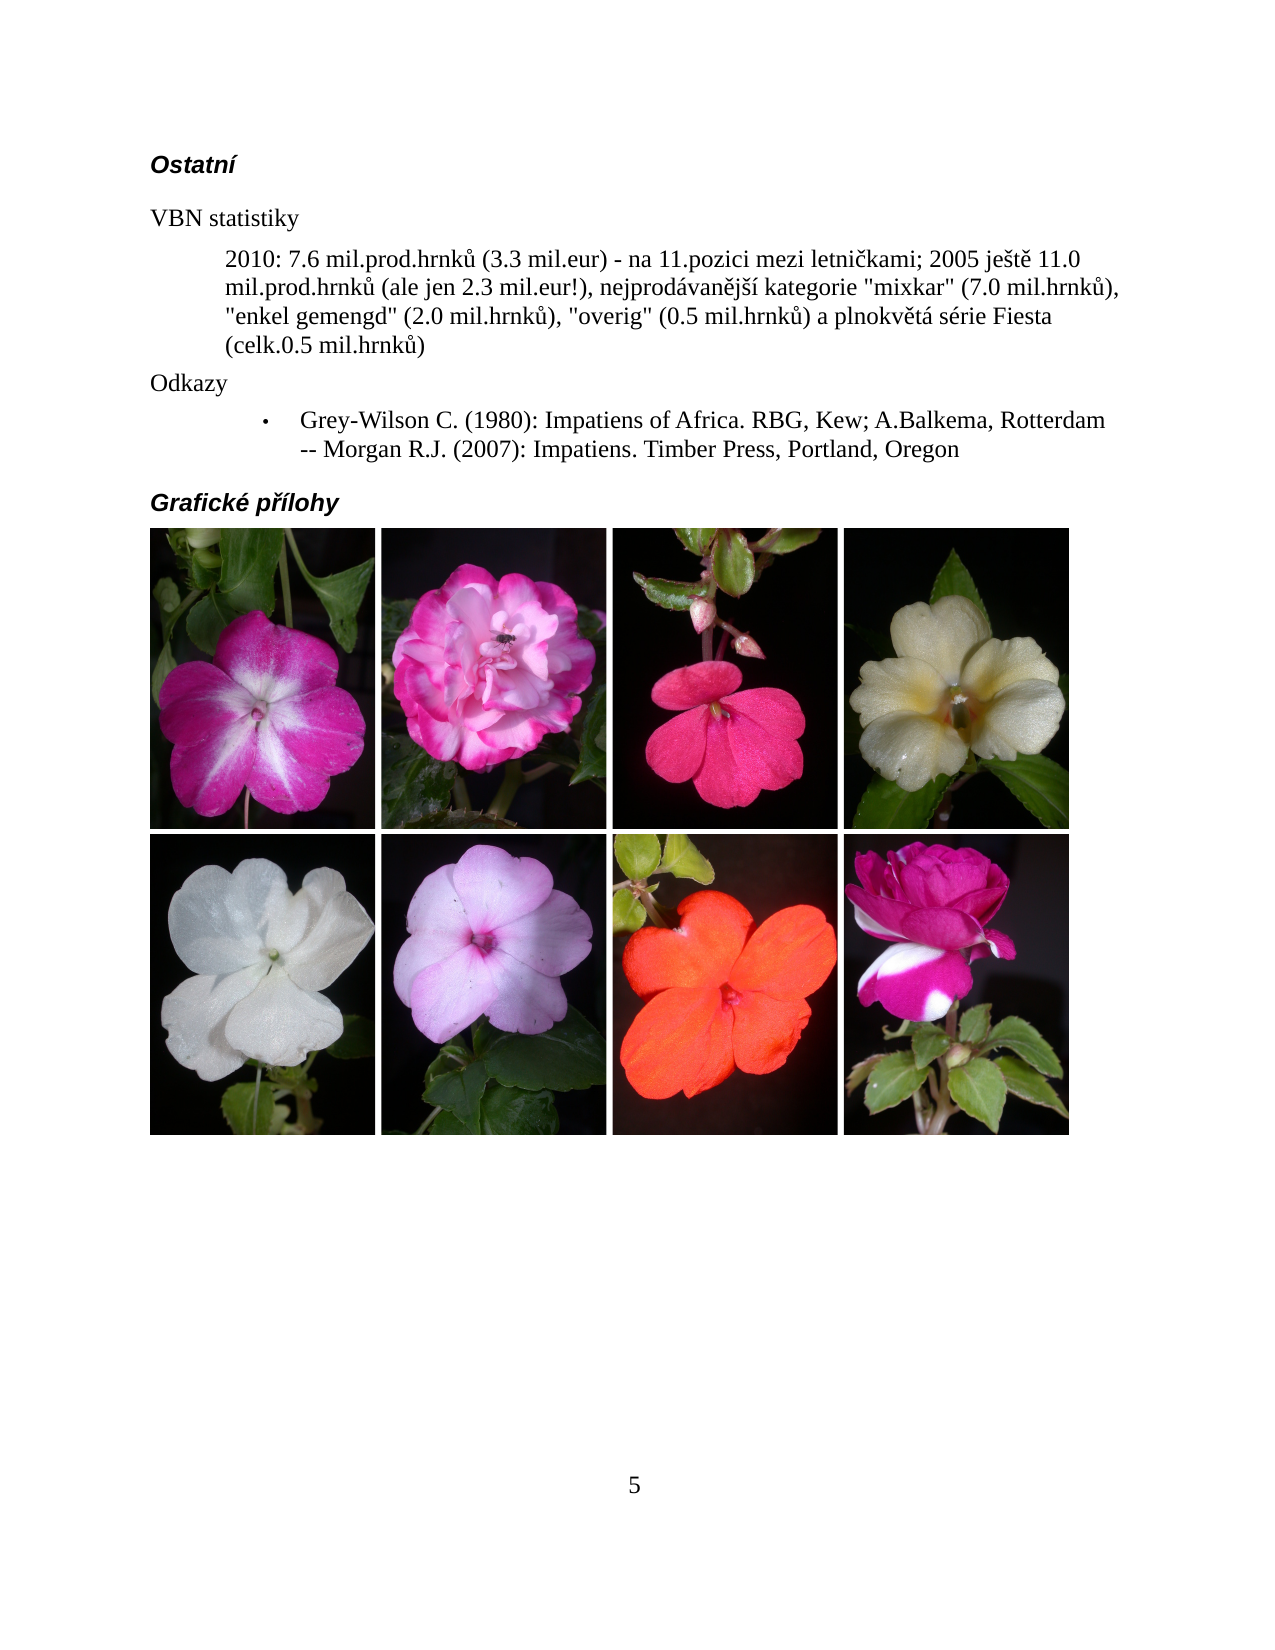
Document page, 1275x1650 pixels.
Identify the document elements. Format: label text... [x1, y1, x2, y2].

picture [843, 834, 1069, 1135]
text Odkazy [150, 368, 1125, 396]
picture [150, 834, 375, 1135]
picture [381, 528, 607, 829]
picture [612, 834, 838, 1135]
text VBN statistiky [150, 203, 1125, 232]
picture [612, 528, 838, 829]
subtitle Grafické přílohy [150, 488, 1125, 516]
list Grey-Wilson C. (1980): Impatiens of Africa. RBG, Kew; A.Balkema, Rotterdam -- Morgan R.J. (2007): Impatiens. Timber Press, Portland, Oregon [262, 405, 1125, 463]
picture [843, 528, 1069, 829]
subtitle Ostatní [150, 150, 1125, 178]
text 2010: 7.6 mil.prod.hrnků (3.3 mil.eur) - na 11.pozici mezi letničkami; 2005 ještě 11.0 mil.prod.hrnků (ale jen 2.3 mil.eur!), nejprodávanější kategorie "mixkar" (7.0 mil.hrnků), "enkel gemengd" (2.0 mil.hrnků), "overig" (0.5 mil.hrnků) a plnokvětá série Fiesta (celk.0.5 mil.hrnků) [225, 244, 1125, 359]
picture [150, 528, 375, 829]
picture [381, 834, 607, 1135]
